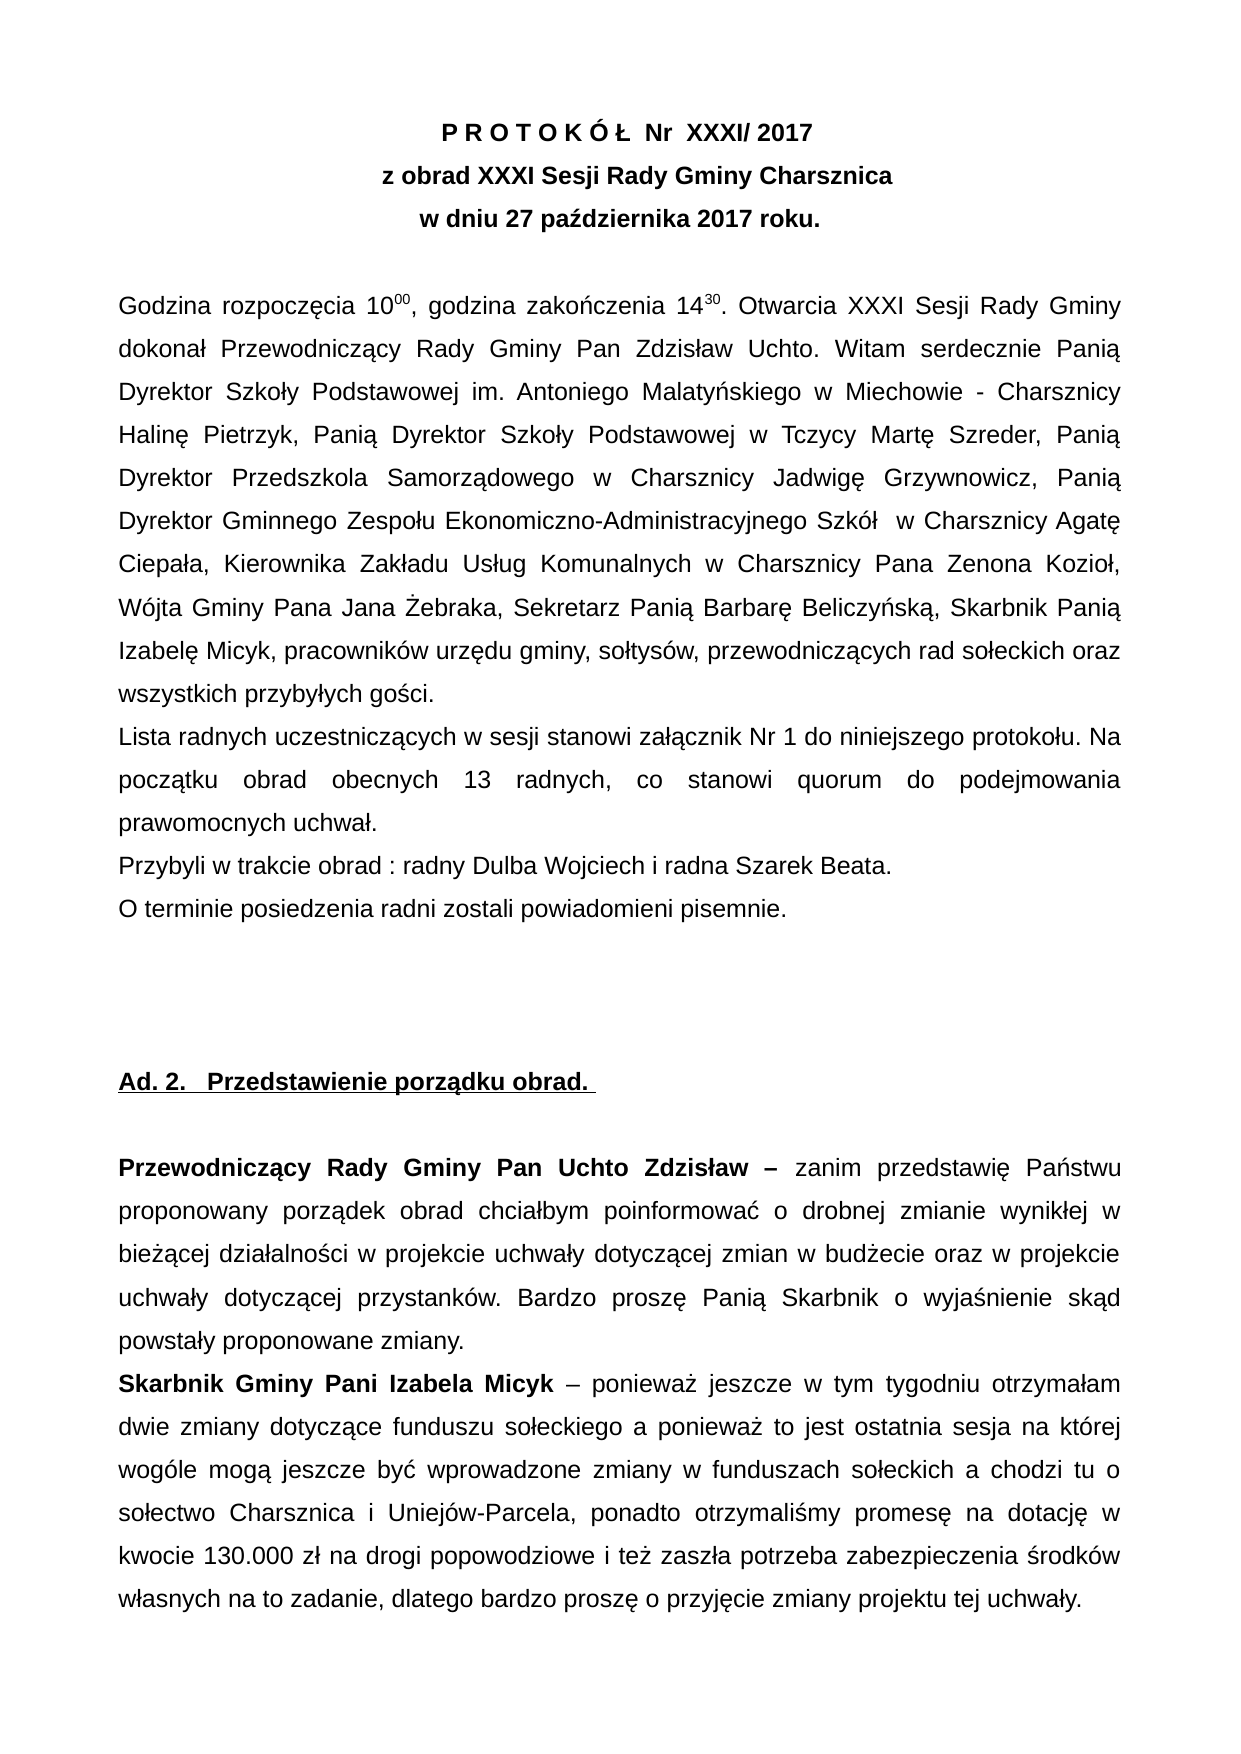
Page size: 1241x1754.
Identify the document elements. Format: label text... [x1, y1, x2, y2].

text Przewodniczący Rady Gminy Pan Uchto Zdzisław – zanim przedstawię Państwu proponowany porządek obrad chciałbym poinformować o drobnej zmianie wynikłej w bieżącej działalności w projekcie uchwały dotyczącej zmian w budżecie oraz w projekcie uchwały dotyczącej przystanków. Bardzo proszę Panią Skarbnik o wyjaśnienie skąd powstały proponowane zmiany. [118, 1153, 1122, 1354]
text Przybyli w trakcie obrad : radny Dulba Wojciech i radna Szarek Beata. [118, 851, 1122, 880]
text Skarbnik Gminy Pani Izabela Micyk – ponieważ jeszcze w tym tygodniu otrzymałam dwie zmiany dotyczące funduszu sołeckiego a ponieważ to jest ostatnia sesja na której wogóle mogą jeszcze być wprowadzone zmiany w funduszach sołeckich a chodzi tu o sołectwo Charsznica i Uniejów-Parcela, ponadto otrzymaliśmy promesę na dotację w kwocie 130.000 zł na drogi popowodziowe i też zaszła potrzeba zabezpieczenia środków własnych na to zadanie, dlatego bardzo proszę o przyjęcie zmiany projektu tej uchwały. [118, 1369, 1122, 1613]
text O terminie posiedzenia radni zostali powiadomieni pisemnie. [118, 894, 1122, 923]
text P R O T O K Ó Ł Nr XXXI/ 2017 [118, 118, 1122, 147]
text Godzina rozpoczęcia 1000, godzina zakończenia 1430. Otwarcia XXXI Sesji Rady Gminy dokonał Przewodniczący Rady Gminy Pan Zdzisław Uchto. Witam serdecznie Panią Dyrektor Szkoły Podstawowej im. Antoniego Malatyńskiego w Miechowie - Charsznicy Halinę Pietrzyk, Panią Dyrektor Szkoły Podstawowej w Tczycy Martę Szreder, Panią Dyrektor Przedszkola Samorządowego w Charsznicy Jadwigę Grzywnowicz, Panią Dyrektor Gminnego Zespołu Ekonomiczno-Administracyjnego Szkół w Charsznicy Agatę Ciepała, Kierownika Zakładu Usług Komunalnych w Charsznicy Pana Zenona Kozioł, Wójta Gminy Pana Jana Żebraka, Sekretarz Panią Barbarę Beliczyńską, Skarbnik Panią Izabelę Micyk, pracowników urzędu gminy, sołtysów, przewodniczących rad sołeckich oraz wszystkich przybyłych gości. [118, 291, 1122, 707]
text w dniu 27 października 2017 roku. [118, 204, 1122, 233]
text z obrad XXXI Sesji Rady Gminy Charsznica [118, 161, 1122, 190]
text Lista radnych uczestniczących w sesji stanowi załącznik Nr 1 do niniejszego protokołu. Na początku obrad obecnych 13 radnych, co stanowi quorum do podejmowania prawomocnych uchwał. [118, 722, 1122, 837]
text Ad. 2. Przedstawienie porządku obrad. [118, 1067, 1122, 1096]
